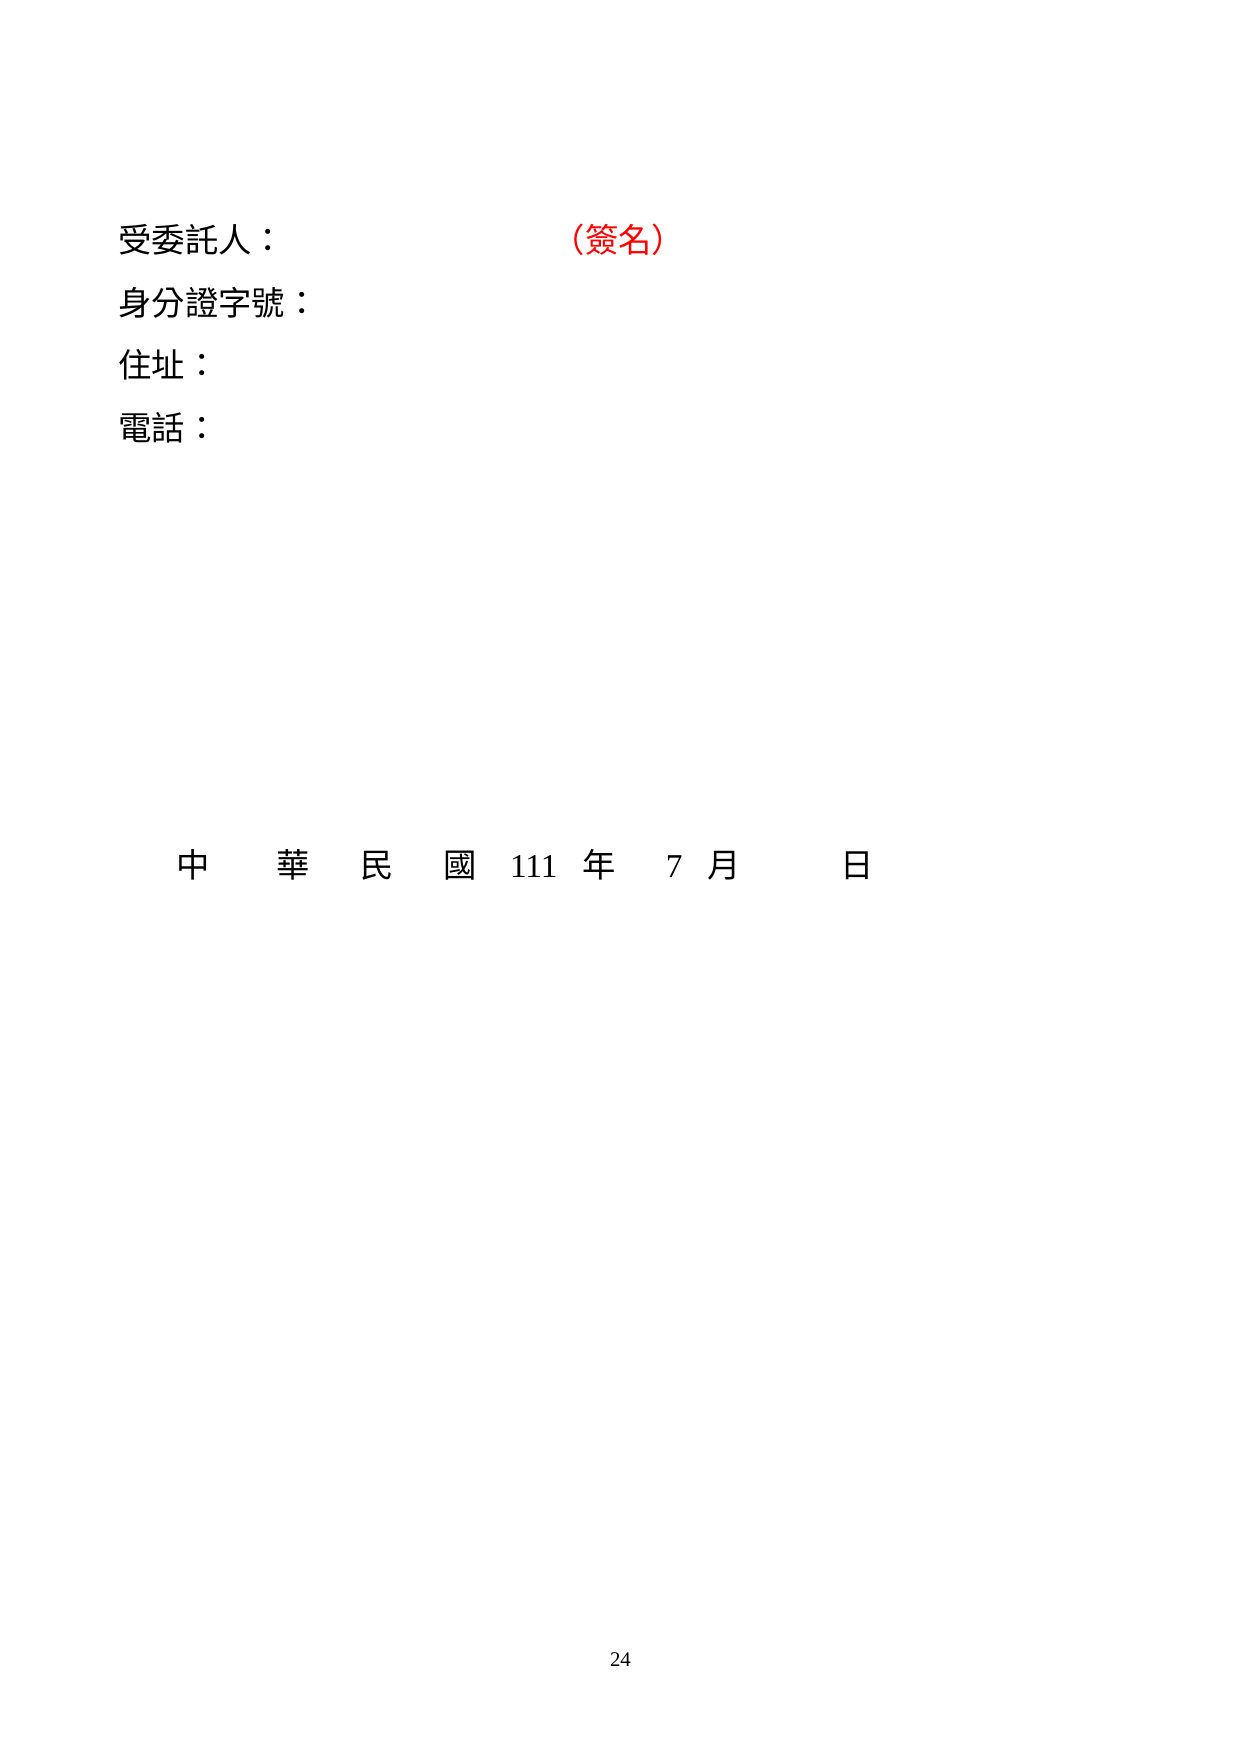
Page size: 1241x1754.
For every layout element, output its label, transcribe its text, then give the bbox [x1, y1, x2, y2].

text 身分證字號： [118, 259, 1122, 322]
text 住址： [118, 322, 1122, 384]
text 電話： [118, 384, 1122, 447]
text 中 華 民 國 111 年 7 月 日 [118, 822, 1122, 884]
text 受委託人： （簽名） [118, 197, 1122, 259]
